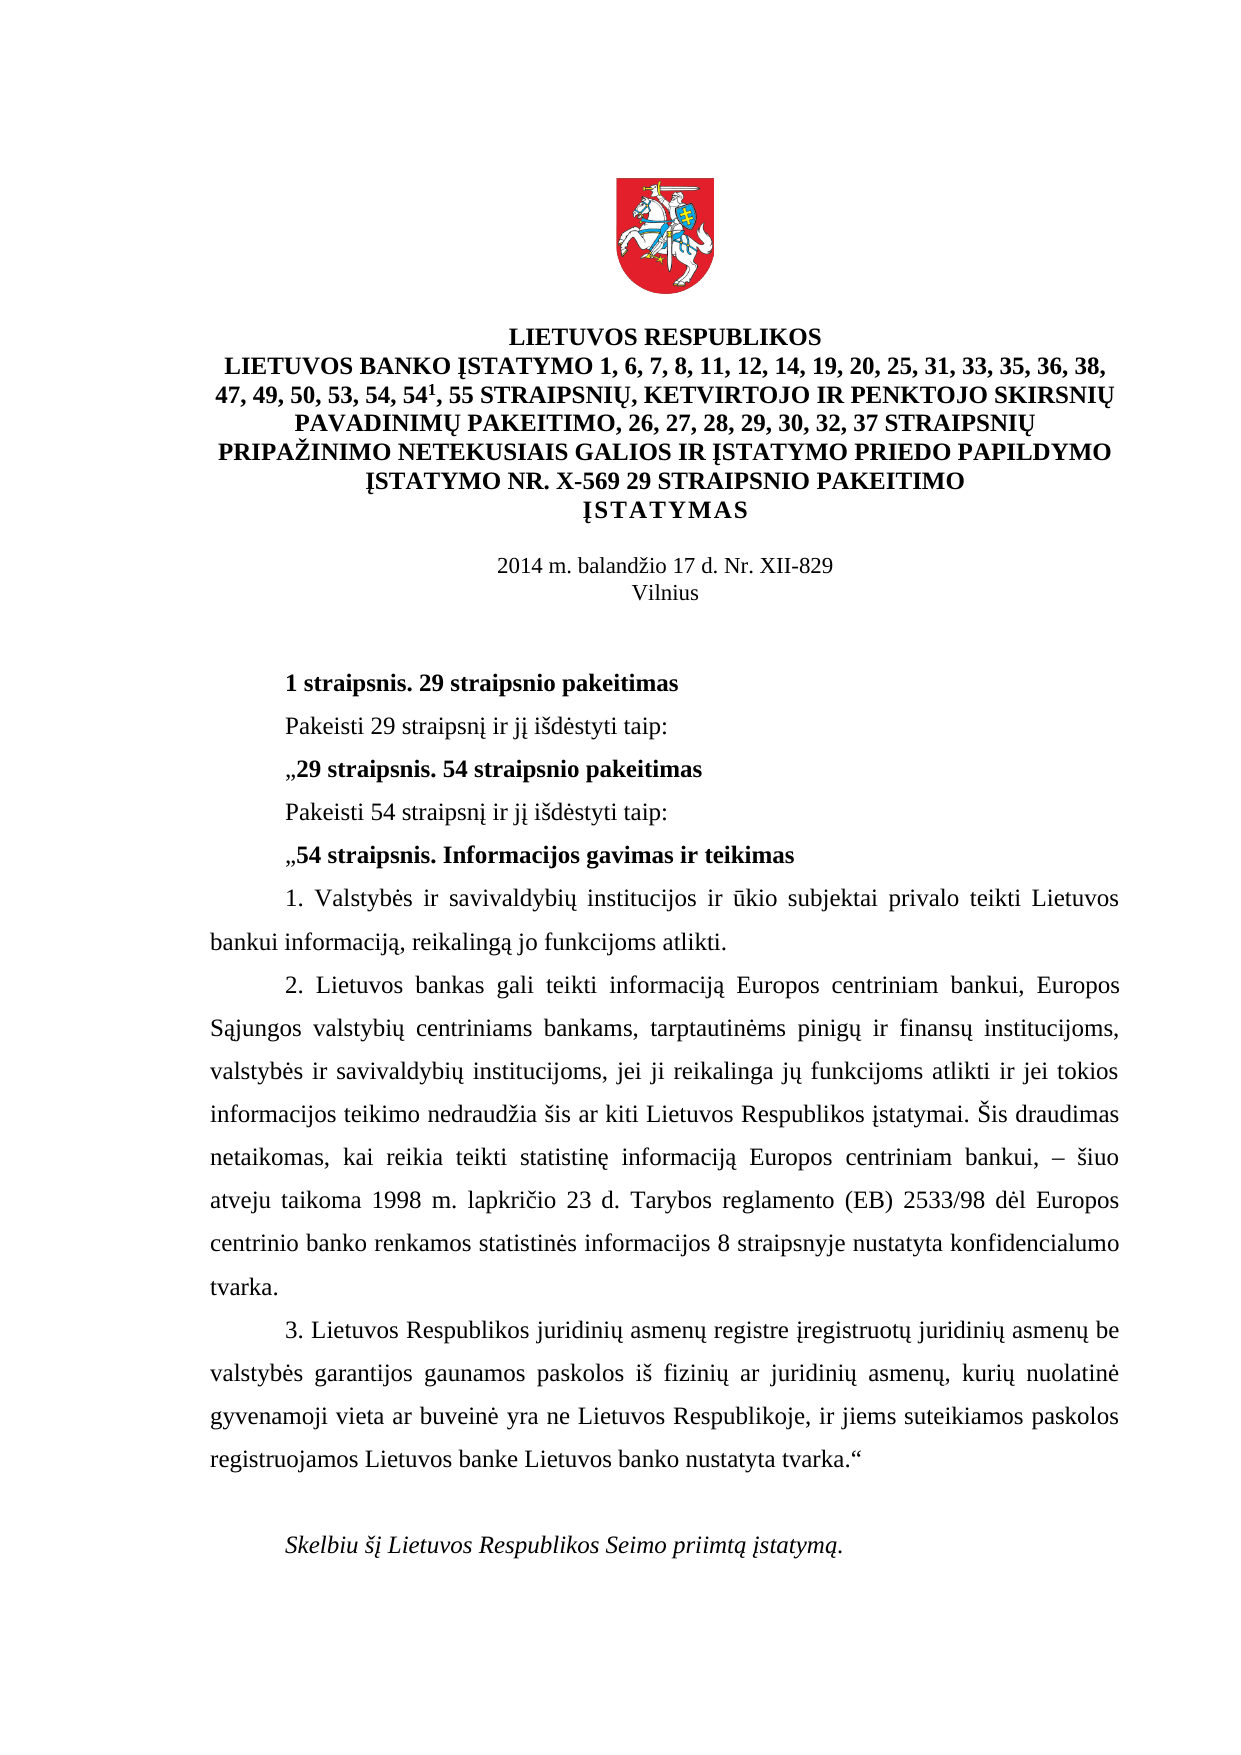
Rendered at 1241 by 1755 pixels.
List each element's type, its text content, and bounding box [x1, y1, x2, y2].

text 3. Lietuvos Respublikos juridinių asmenų registre įregistruotų juridinių asmenų be valstybės garantijos gaunamos paskolos iš fizinių ar juridinių asmenų, kurių nuolatinė gyvenamoji vieta ar buveinė yra ne Lietuvos Respublikoje, ir jiems suteikiamos paskolos registruojamos Lietuvos banke Lietuvos banko nustatyta tvarka.“ [210, 1315, 1120, 1473]
text 1 straipsnis. 29 straipsnio pakeitimas [210, 668, 1120, 697]
text ĮSTATYMAS [210, 495, 1120, 523]
text Pakeisti 29 straipsnį ir jį išdėstyti taip: [210, 711, 1120, 740]
text 1. Valstybės ir savivaldybių institucijos ir ūkio subjektai privalo teikti Lietuvos bankui informaciją, reikalingą jo funkcijoms atlikti. [210, 883, 1120, 955]
text Pakeisti 54 straipsnį ir jį išdėstyti taip: [210, 797, 1120, 826]
text Vilnius [210, 579, 1120, 605]
text LIETUVOS RESPUBLIKOS [210, 322, 1120, 351]
text „54 straipsnis. Informacijos gavimas ir teikimas [210, 840, 1120, 869]
text „29 straipsnis. 54 straipsnio pakeitimas [210, 754, 1120, 783]
text LIETUVOS BANKO ĮSTATYMO 1, 6, 7, 8, 11, 12, 14, 19, 20, 25, 31, 33, 35, 36, 38, 47, 49, 50, 53, 54, 541, 55 STRAIPSNIŲ, KETVIRTOJO IR PENKTOJO SKIRSNIŲ PAVADINIMŲ PAKEITIMO, 26, 27, 28, 29, 30, 32, 37 STRAIPSNIŲ PRIPAŽINIMO NETEKUSIAIS GALIOS IR ĮSTATYMO PRIEDO PAPILDYMO ĮSTATYMO NR. X-569 29 STRAIPSNIO PAKEITIMO [210, 351, 1120, 495]
text 2. Lietuvos bankas gali teikti informaciją Europos centriniam bankui, Europos Sąjungos valstybių centriniams bankams, tarptautinėms pinigų ir finansų institucijoms, valstybės ir savivaldybių institucijoms, jei ji reikalinga jų funkcijoms atlikti ir jei tokios informacijos teikimo nedraudžia šis ar kiti Lietuvos Respublikos įstatymai. Šis draudimas netaikomas, kai reikia teikti statistinę informaciją Europos centriniam bankui, – šiuo atveju taikoma 1998 m. lapkričio 23 d. Tarybos reglamento (EB) 2533/98 dėl Europos centrinio banko renkamos statistinės informacijos 8 straipsnyje nustatyta konfidencialumo tvarka. [210, 970, 1120, 1300]
text 2014 m. balandžio 17 d. Nr. XII-829 [210, 552, 1120, 579]
text Skelbiu šį Lietuvos Respublikos Seimo priimtą įstatymą. [210, 1530, 1120, 1559]
